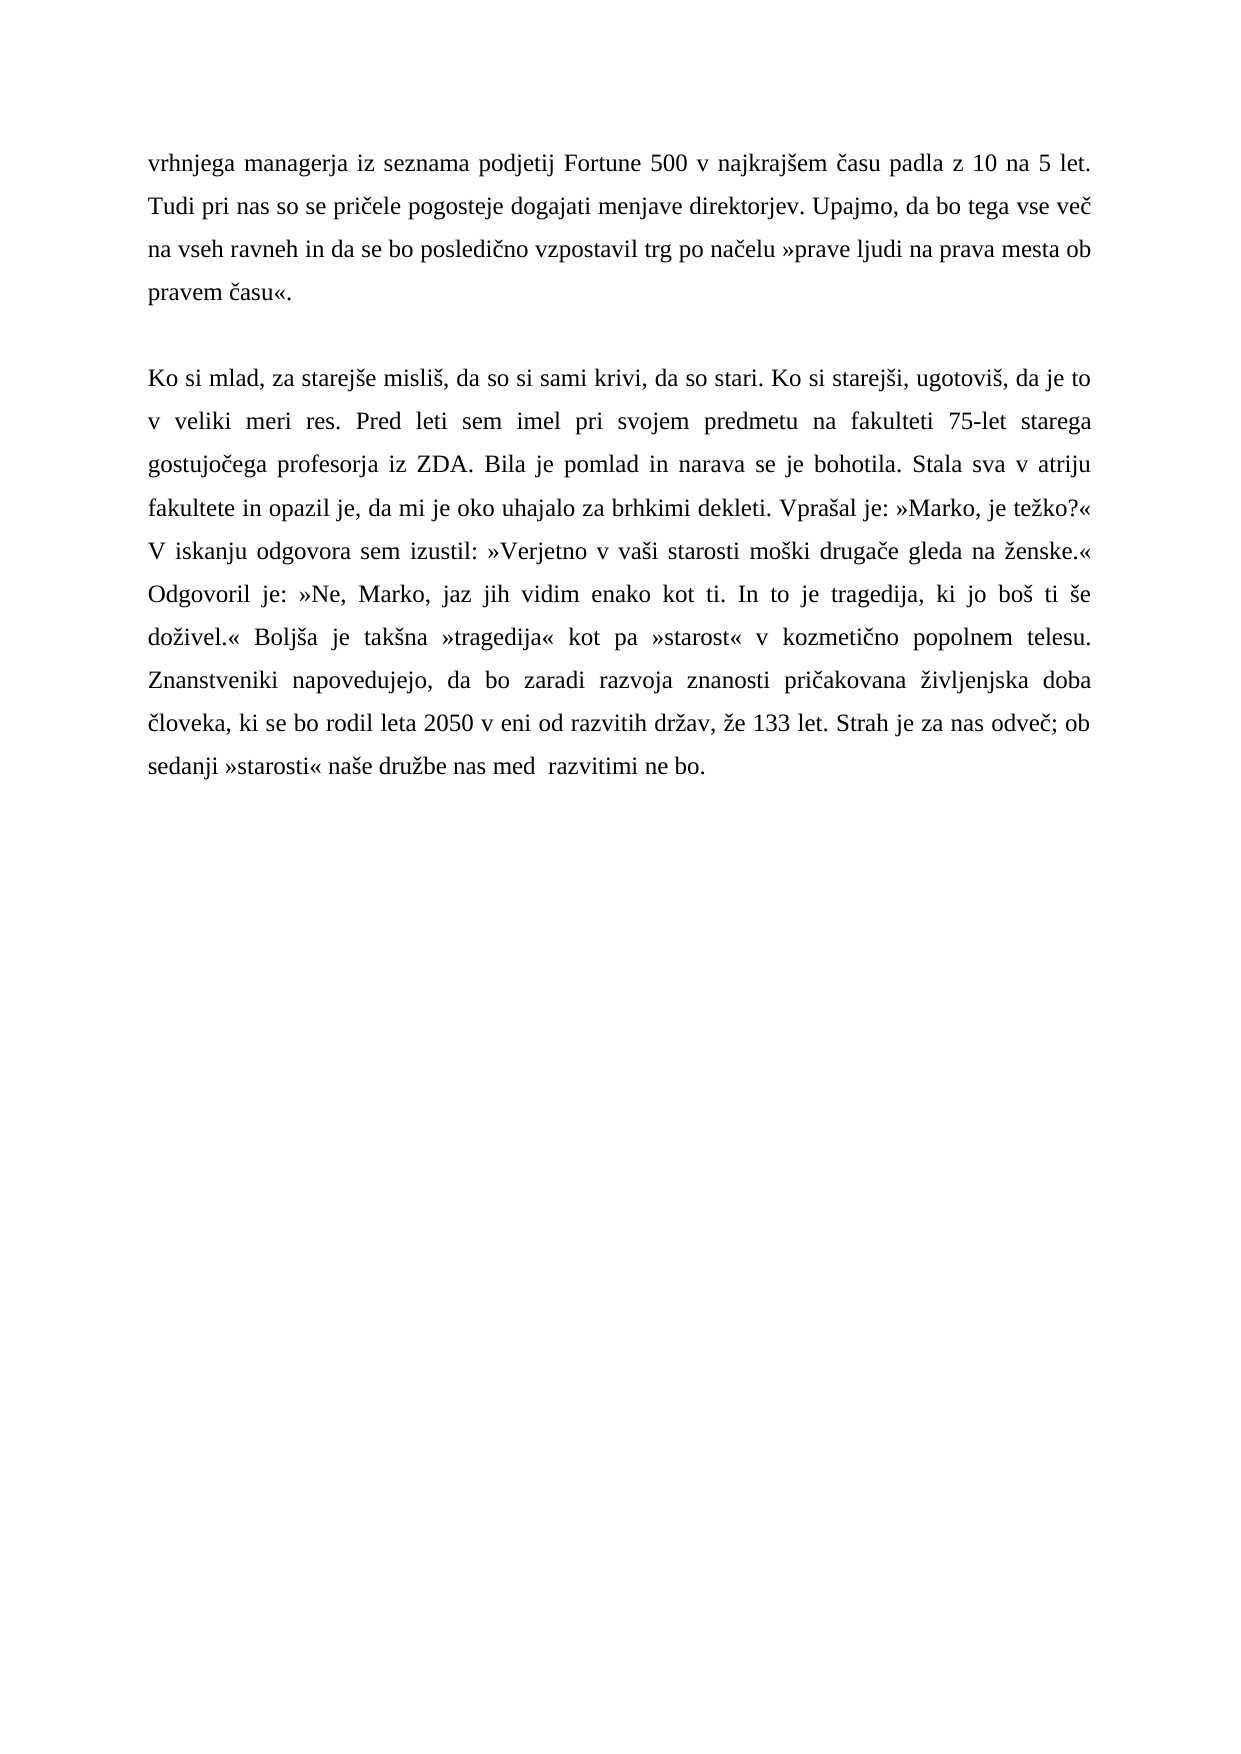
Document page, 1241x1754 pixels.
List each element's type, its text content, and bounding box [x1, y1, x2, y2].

text Ko si mlad, za starejše misliš, da so si sami krivi, da so stari. Ko si starejši, ugotoviš, da je to v veliki meri res. Pred leti sem imel pri svojem predmetu na fakulteti 75-let starega gostujočega profesorja iz ZDA. Bila je pomlad in narava se je bohotila. Stala sva v atriju fakultete in opazil je, da mi je oko uhajalo za brhkimi dekleti. Vprašal je: »Marko, je težko?« V iskanju odgovora sem izustil: »Verjetno v vaši starosti moški drugače gleda na ženske.« Odgovoril je: »Ne, Marko, jaz jih vidim enako kot ti. In to je tragedija, ki jo boš ti še doživel.« Boljša je takšna »tragedija« kot pa »starost« v kozmetično popolnem telesu. Znanstveniki napovedujejo, da bo zaradi razvoja znanosti pričakovana življenjska doba človeka, ki se bo rodil leta 2050 v eni od razvitih držav, že 133 let. Strah je za nas odveč; ob sedanji »starosti« naše družbe nas med razvitimi ne bo. [148, 363, 1093, 780]
text vrhnjega managerja iz seznama podjetij Fortune 500 v najkrajšem času padla z 10 na 5 let. Tudi pri nas so se pričele pogosteje dogajati menjave direktorjev. Upajmo, da bo tega vse več na vseh ravneh in da se bo posledično vzpostavil trg po načelu »prave ljudi na prava mesta ob pravem času«. [148, 148, 1093, 306]
